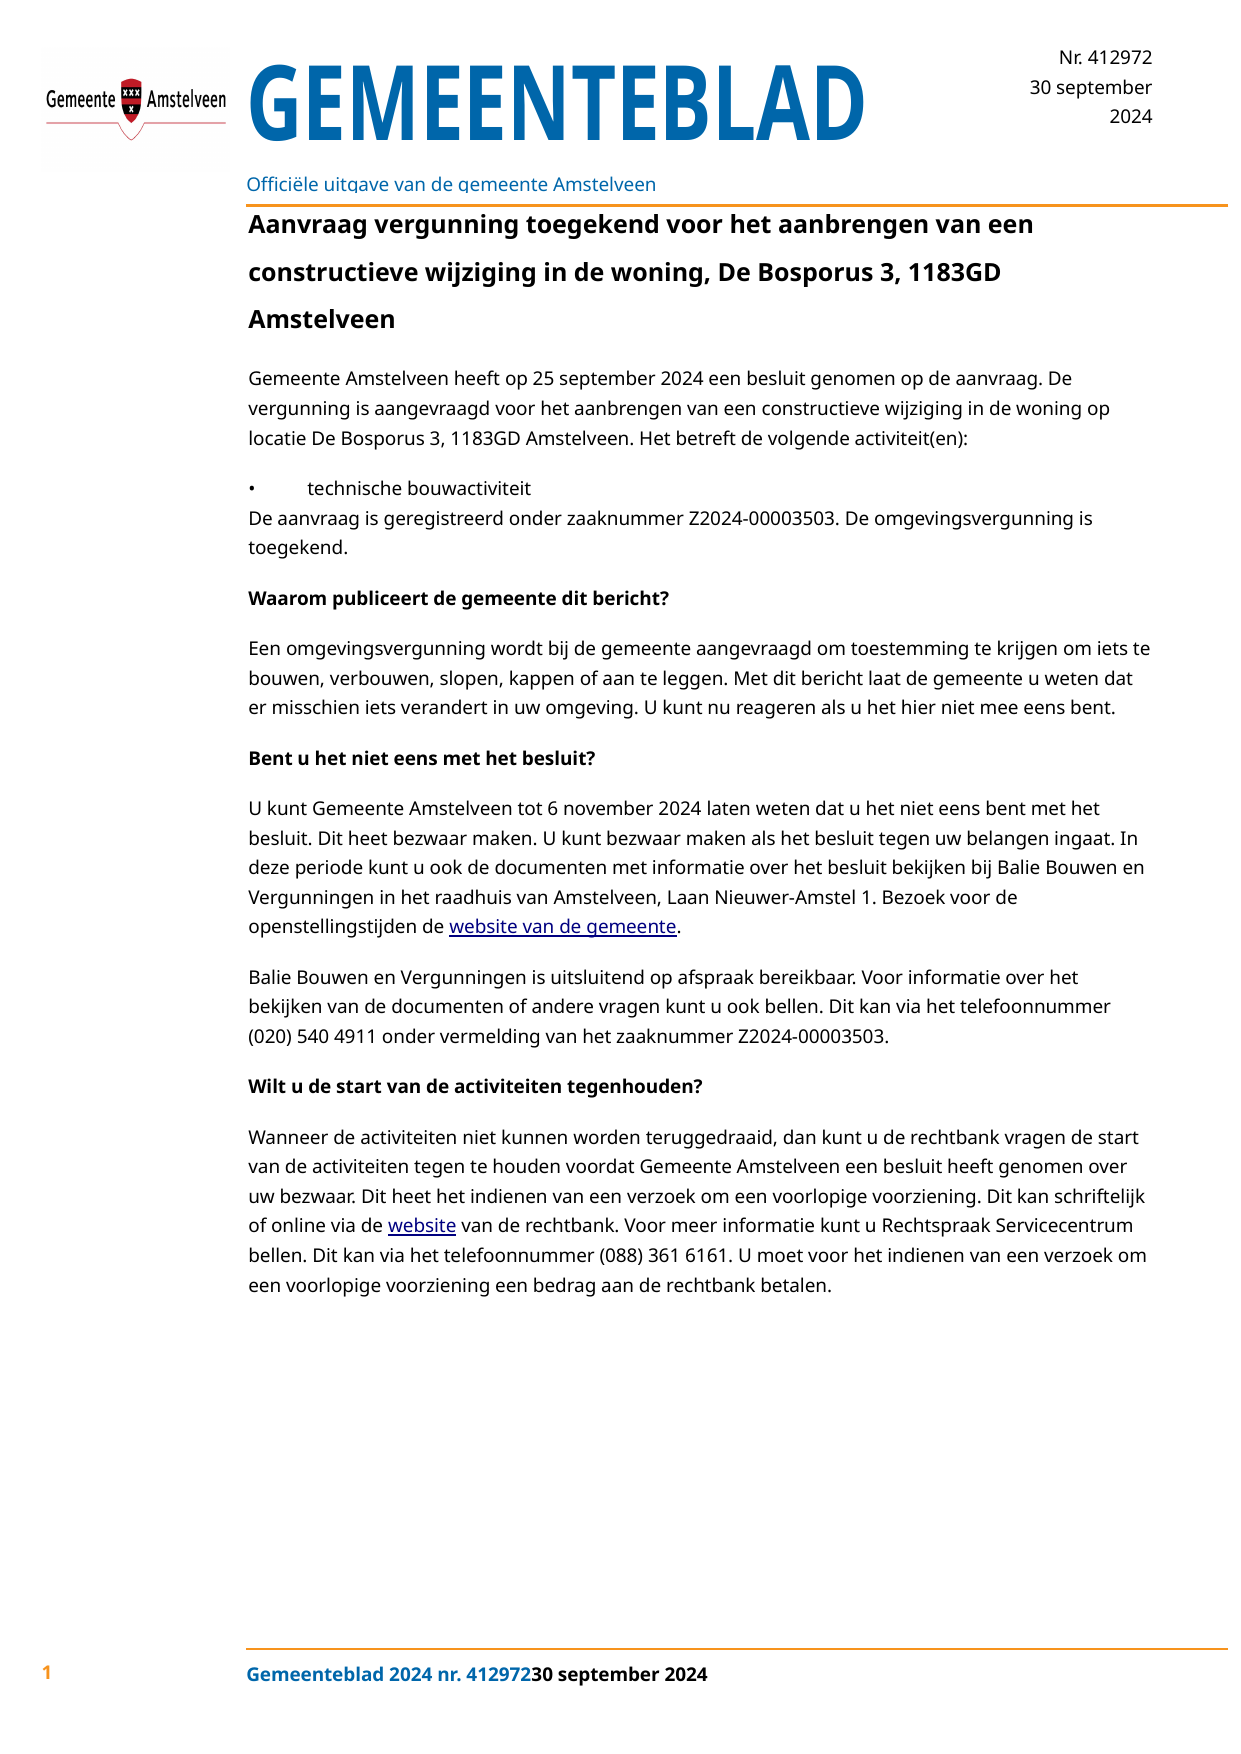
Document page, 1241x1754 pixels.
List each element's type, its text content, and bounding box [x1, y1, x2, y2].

text U kunt Gemeente Amstelveen tot 6 november 2024 laten weten dat u het niet eens bent met het besluit. Dit heet bezwaar maken. U kunt bezwaar maken als het besluit tegen uw belangen ingaat. In deze periode kunt u ook de documenten met informatie over het besluit bekijken bij Balie Bouwen en Vergunningen in het raadhuis van Amstelveen, Laan Nieuwer-Amstel 1. Bezoek voor de openstellingstijden de website van de gemeente. [248, 795, 1152, 939]
text Aanvraag vergunning toegekend voor het aanbrengen van een constructieve wijziging in de woning, De Bosporus 3, 1183GD Amstelveen [248, 207, 1152, 336]
list technische bouwactiviteit [248, 475, 1152, 501]
text Bent u het niet eens met het besluit? [248, 745, 1152, 770]
text De aanvraag is geregistreerd onder zaaknummer Z2024-00003503. De omgevingsvergunning is toegekend. [248, 505, 1152, 560]
text Waarom publiceert de gemeente dit bericht? [248, 585, 1152, 610]
text Balie Bouwen en Vergunningen is uitsluitend op afspraak bereikbaar. Voor informatie over het bekijken van de documenten of andere vragen kunt u ook bellen. Dit kan via het telefoonnummer (020) 540 4911 onder vermelding van het zaaknummer Z2024-00003503. [248, 964, 1152, 1049]
picture [41, 47, 231, 172]
text Wanneer de activiteiten niet kunnen worden teruggedraaid, dan kunt u de rechtbank vragen de start van de activiteiten tegen te houden voordat Gemeente Amstelveen een besluit heeft genomen over uw bezwaar. Dit heet het indienen van een verzoek om een voorlopige voorziening. Dit kan schriftelijk of online via de website van de rechtbank. Voor meer informatie kunt u Rechtspraak Servicecentrum bellen. Dit kan via het telefoonnummer (088) 361 6161. U moet voor het indienen van een verzoek om een voorlopige voorziening een bedrag aan de rechtbank betalen. [248, 1124, 1152, 1297]
text Wilt u de start van de activiteiten tegenhouden? [248, 1073, 1152, 1099]
text Een omgevingsvergunning wordt bij de gemeente aangevraagd om toestemming te krijgen om iets te bouwen, verbouwen, slopen, kappen of aan te leggen. Met dit bericht laat de gemeente u weten dat er misschien iets verandert in uw omgeving. U kunt nu reageren als u het hier niet mee eens bent. [248, 635, 1152, 720]
text Gemeente Amstelveen heeft op 25 september 2024 een besluit genomen op de aanvraag. De vergunning is aangevraagd voor het aanbrengen van een constructieve wijziging in de woning op locatie De Bosporus 3, 1183GD Amstelveen. Het betreft de volgende activiteit(en): [248, 366, 1152, 450]
